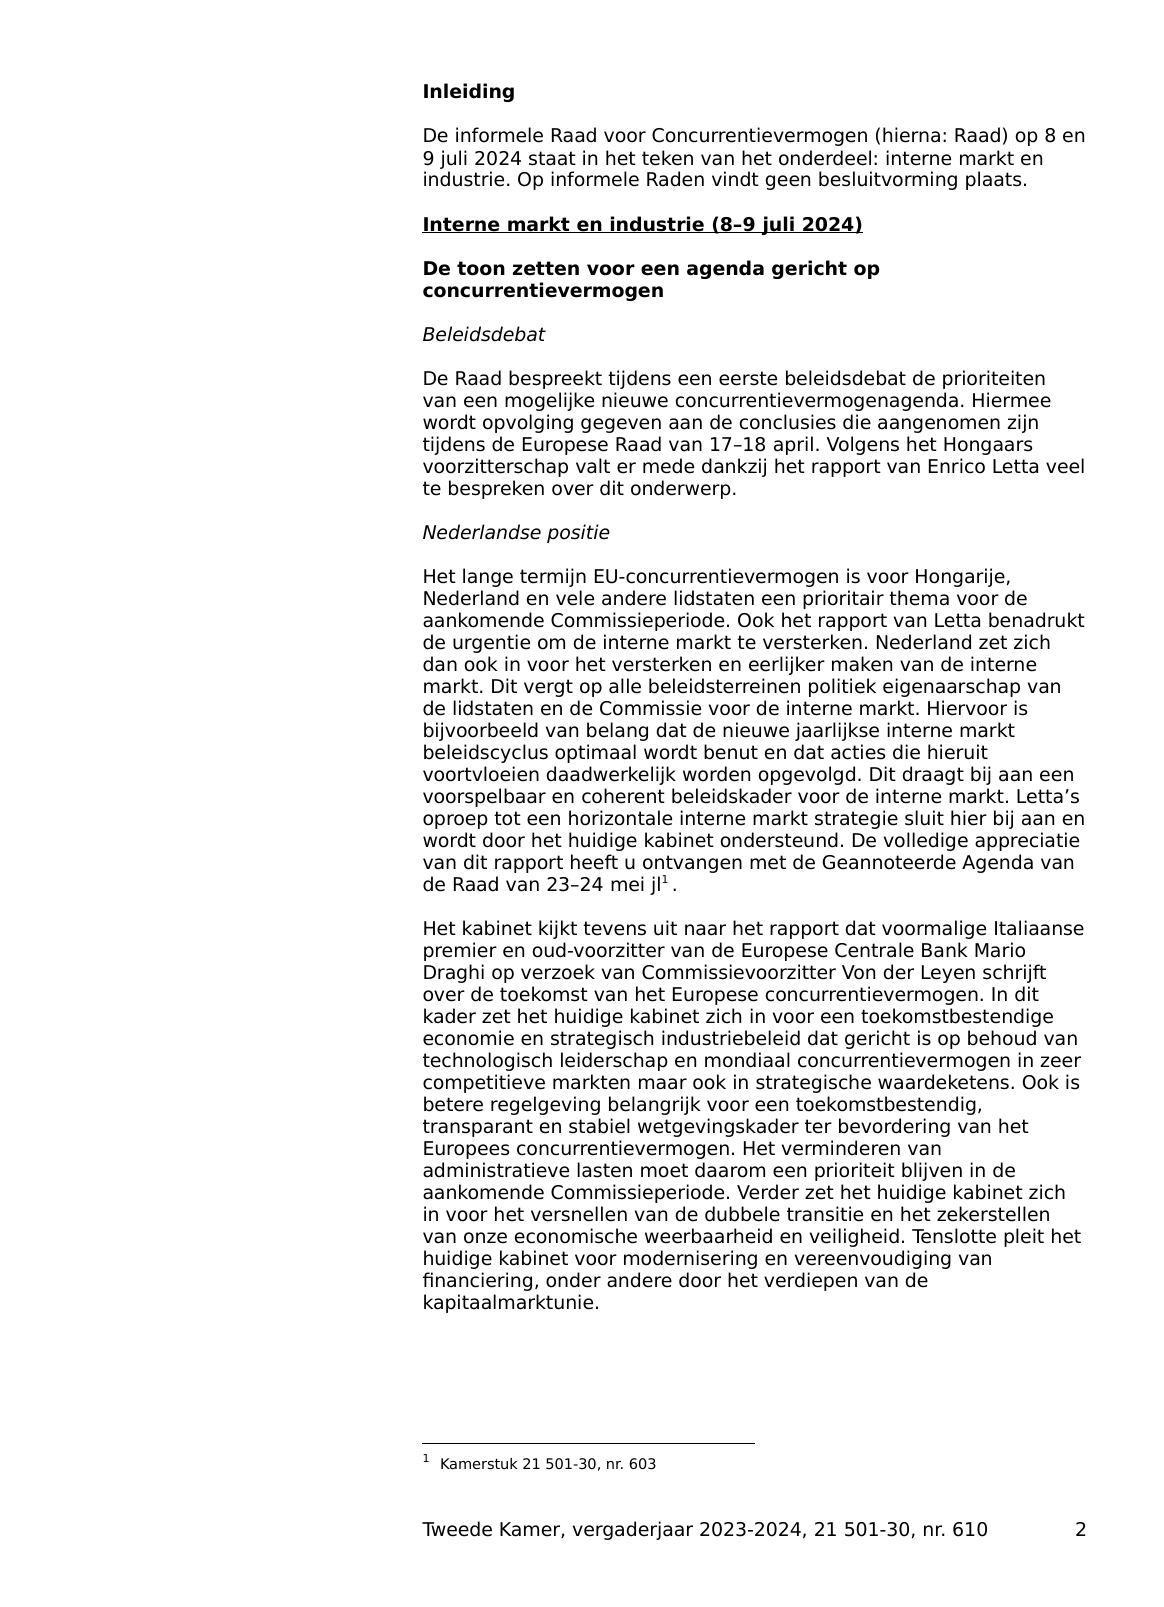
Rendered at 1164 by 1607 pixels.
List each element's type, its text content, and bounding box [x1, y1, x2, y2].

subtitle Inleiding [422, 81, 1087, 103]
subtitle Beleidsdebat [422, 324, 1087, 346]
text De Raad bespreekt tijdens een eerste beleidsdebat de prioriteiten van een mogelijke nieuwe concurrentievermogenagenda. Hiermee wordt opvolging gegeven aan de conclusies die aangenomen zijn tijdens de Europese Raad van 17–18 april. Volgens het Hongaars voorzitterschap valt er mede dankzij het rapport van Enrico Letta veel te bespreken over dit onderwerp. [422, 368, 1087, 500]
subtitle De toon zetten voor een agenda gericht op concurrentievermogen [422, 258, 1087, 302]
text De informele Raad voor Concurrentievermogen (hierna: Raad) op 8 en 9 juli 2024 staat in het teken van het onderdeel: interne markt en industrie. Op informele Raden vindt geen besluitvorming plaats. [422, 125, 1087, 191]
text Het kabinet kijkt tevens uit naar het rapport dat voormalige Italiaanse premier en oud-voorzitter van de Europese Centrale Bank Mario Draghi op verzoek van Commissievoorzitter Von der Leyen schrijft over de toekomst van het Europese concurrentievermogen. In dit kader zet het huidige kabinet zich in voor een toekomstbestendige economie en strategisch industriebeleid dat gericht is op behoud van technologisch leiderschap en mondiaal concurrentievermogen in zeer competitieve markten maar ook in strategische waardeketens. Ook is betere regelgeving belangrijk voor een toekomstbestendig, transparant en stabiel wetgevingskader ter bevordering van het Europees concurrentievermogen. Het verminderen van administratieve lasten moet daarom een prioriteit blijven in de aankomende Commissieperiode. Verder zet het huidige kabinet zich in voor het versnellen van de dubbele transitie en het zekerstellen van onze economische weerbaarheid en veiligheid. Tenslotte pleit het huidige kabinet voor modernisering en vereenvoudiging van financiering, onder andere door het verdiepen van de kapitaalmarktunie. [422, 918, 1087, 1314]
subtitle Nederlandse positie [422, 522, 1087, 544]
text Het lange termijn EU-concurrentievermogen is voor Hongarije, Nederland en vele andere lidstaten een prioritair thema voor de aankomende Commissieperiode. Ook het rapport van Letta benadrukt de urgentie om de interne markt te versterken. Nederland zet zich dan ook in voor het versterken en eerlijker maken van de interne markt. Dit vergt op alle beleidsterreinen politiek eigenaarschap van de lidstaten en de Commissie voor de interne markt. Hiervoor is bijvoorbeeld van belang dat de nieuwe jaarlijkse interne markt beleidscyclus optimaal wordt benut en dat acties die hieruit voortvloeien daadwerkelijk worden opgevolgd. Dit draagt bij aan een voorspelbaar en coherent beleidskader voor de interne markt. Letta’s oproep tot een horizontale interne markt strategie sluit hier bij aan en wordt door het huidige kabinet ondersteund. De volledige appreciatie van dit rapport heeft u ontvangen met de Geannoteerde Agenda van de Raad van 23–24 mei jl. [422, 566, 1087, 896]
subtitle Interne markt en industrie (8–9 juli 2024) [422, 213, 1087, 236]
text Kamerstuk 21 501-30, nr. 603 [422, 1452, 1087, 1474]
